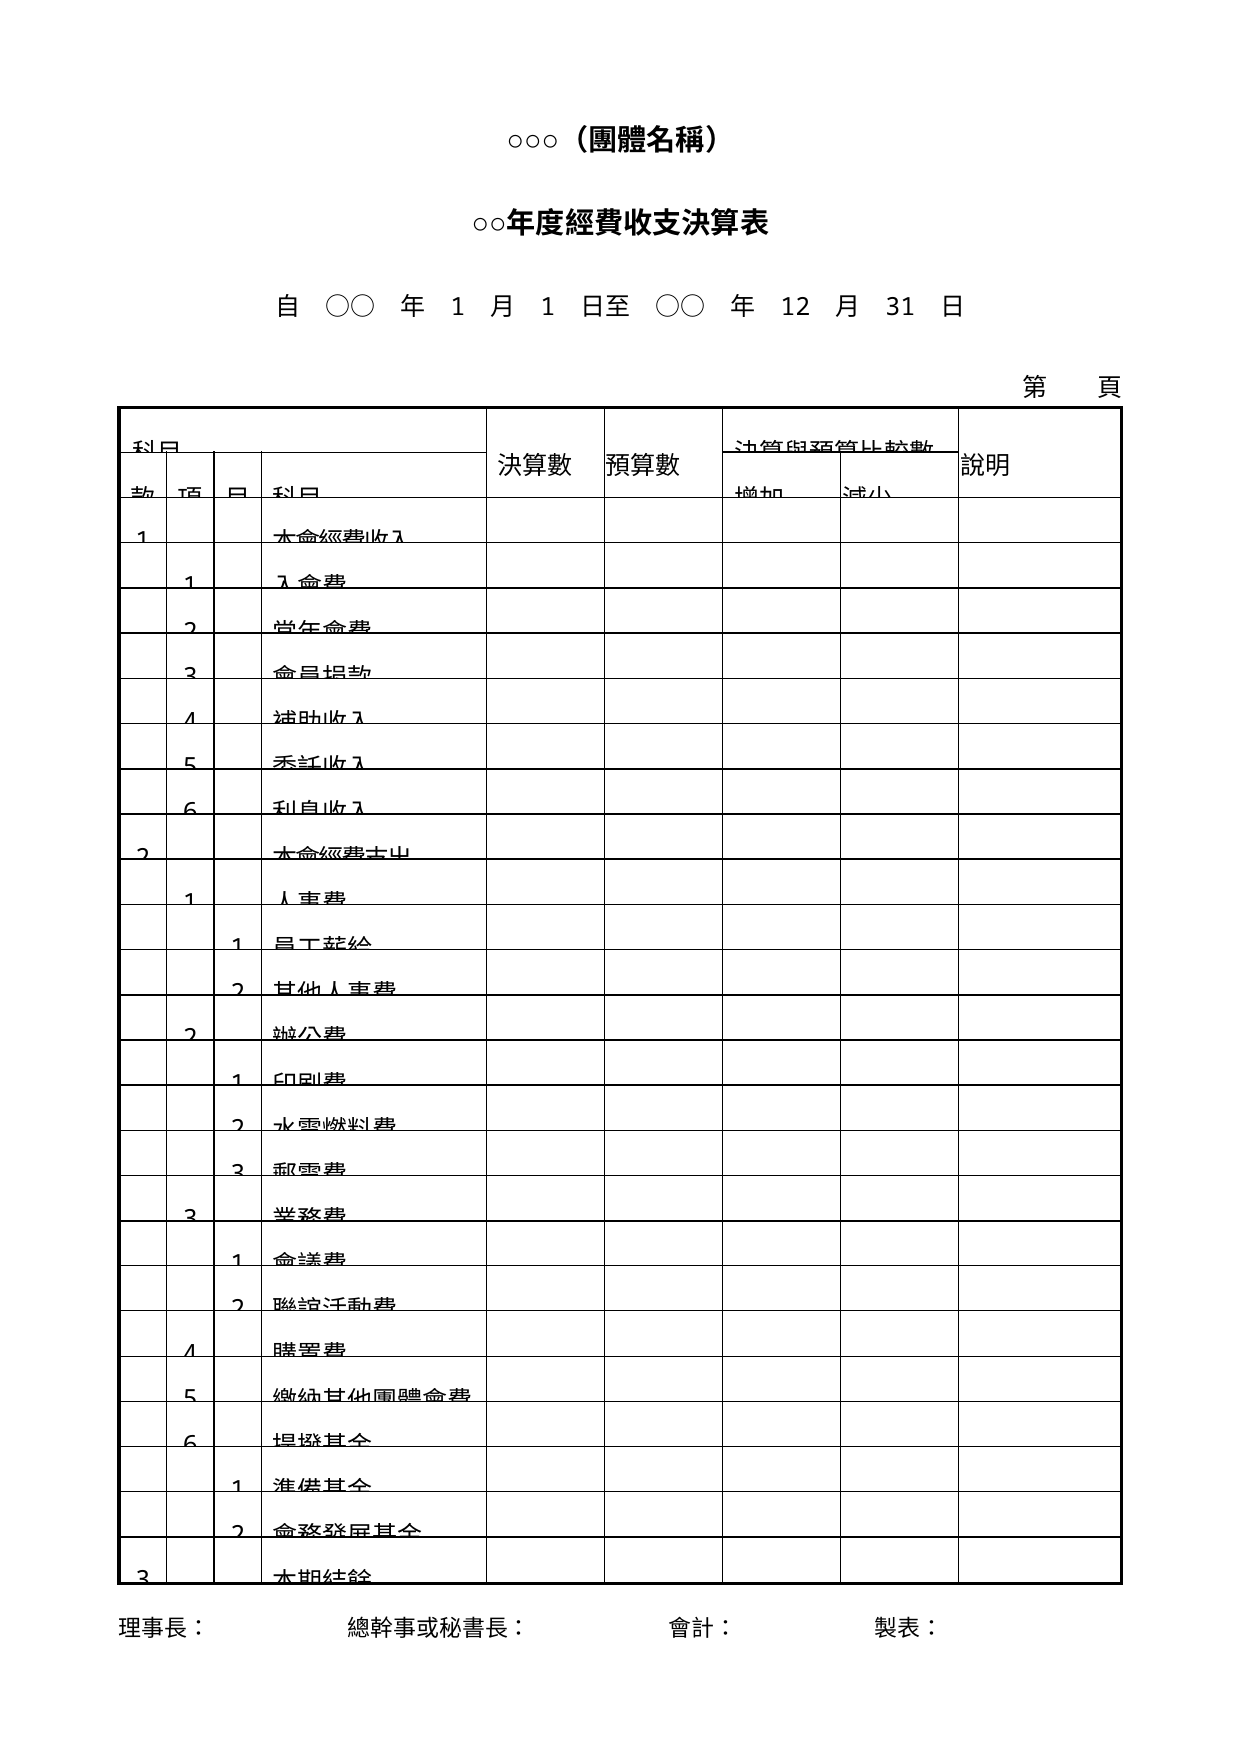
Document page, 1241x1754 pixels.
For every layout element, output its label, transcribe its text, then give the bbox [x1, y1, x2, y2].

table_cell [723, 498, 840, 542]
table_cell [167, 1492, 213, 1536]
table_cell 水電燃料費 [262, 1086, 486, 1129]
table_cell [487, 1492, 604, 1536]
table_cell 準備基金 [262, 1447, 486, 1491]
table_cell 郵電費 [262, 1131, 486, 1175]
table_cell [605, 543, 722, 587]
table_cell [841, 996, 958, 1039]
table_cell [841, 1041, 958, 1084]
table_cell [121, 1492, 166, 1536]
table_cell [487, 996, 604, 1039]
table_cell [841, 543, 958, 587]
table_cell [959, 770, 1120, 813]
table_cell [723, 1402, 840, 1446]
table_cell [167, 1131, 213, 1175]
table_cell [959, 1041, 1120, 1084]
table_cell [723, 815, 840, 858]
table_cell [487, 1131, 604, 1175]
table_cell 補助收入 [262, 679, 486, 723]
table_cell [487, 1222, 604, 1265]
table_cell [215, 1402, 261, 1446]
table_cell [167, 1538, 213, 1582]
table_cell [487, 1041, 604, 1084]
table_cell [841, 1176, 958, 1220]
table_cell [605, 1176, 722, 1220]
table_cell [841, 634, 958, 677]
table_cell [723, 770, 840, 813]
table_cell 聯誼活動費 [262, 1266, 486, 1310]
table_cell [841, 724, 958, 768]
table_cell [723, 1222, 840, 1265]
table_cell [959, 1266, 1120, 1310]
table_cell [121, 543, 166, 587]
table_cell [215, 634, 261, 677]
table_cell 業務費 [262, 1176, 486, 1220]
table_cell 人事費 [262, 860, 486, 903]
table_cell [841, 1311, 958, 1356]
table_cell 科目 [303, 489, 316, 493]
table_cell [215, 996, 261, 1039]
table_cell 1 [215, 1041, 261, 1084]
table_cell [605, 1357, 722, 1401]
table_cell 辦公費 [262, 996, 486, 1039]
table_cell [723, 589, 840, 632]
table_cell [121, 1402, 166, 1446]
table_cell [723, 1311, 840, 1356]
text 自 ○○ 年 1 月 1 日至 ○○ 年 12 月 31 日 [118, 263, 1122, 326]
table_cell 3 [167, 634, 213, 677]
table_cell [121, 634, 166, 677]
table_cell 購置費 [262, 1311, 486, 1356]
table_cell [959, 1492, 1120, 1536]
table_cell 利息收入 [262, 770, 486, 813]
table_cell [215, 1357, 261, 1401]
table_cell [215, 498, 261, 542]
table_cell [723, 724, 840, 768]
table_cell [841, 1357, 958, 1401]
table_cell [605, 905, 722, 949]
table_cell 繳納其他團體會費 [262, 1357, 486, 1401]
table_cell [167, 1222, 213, 1265]
table_cell [121, 589, 166, 632]
table_cell [487, 1086, 604, 1129]
table_cell 增加 [723, 453, 840, 497]
table_cell [605, 1492, 722, 1536]
table_cell [215, 1538, 261, 1582]
table_cell 4 [167, 1311, 213, 1356]
table_cell 6 [167, 770, 213, 813]
table_cell 1 [121, 498, 166, 542]
table_cell [723, 1086, 840, 1129]
table_cell [841, 1086, 958, 1129]
table_cell [487, 589, 604, 632]
table_cell [487, 543, 604, 587]
table_cell [215, 860, 261, 903]
table_cell [121, 1041, 166, 1084]
table_cell 委託收入 [262, 724, 486, 768]
table_cell [487, 950, 604, 994]
table_cell 3 [167, 1176, 213, 1220]
table_cell [605, 1311, 722, 1356]
table_cell [959, 543, 1120, 587]
text 第 頁 [118, 344, 1122, 406]
table_header 科目 [163, 443, 176, 447]
table_cell 1 [167, 860, 213, 903]
table_cell [841, 1131, 958, 1175]
table_cell 2 [167, 589, 213, 632]
table_cell 本會經費支出 [262, 815, 486, 858]
table_cell [723, 679, 840, 723]
table_cell [959, 1311, 1120, 1356]
table_cell [723, 634, 840, 677]
table_cell [723, 1538, 840, 1582]
table_cell [959, 1086, 1120, 1129]
table_cell 2 [167, 996, 213, 1039]
table_cell [959, 724, 1120, 768]
table_cell 目 [231, 489, 244, 493]
table_cell 4 [167, 679, 213, 723]
table_cell [605, 1538, 722, 1582]
table_cell 減少 [841, 453, 958, 497]
table_cell 項 [167, 453, 213, 497]
table_cell [841, 950, 958, 994]
table_cell [959, 1538, 1120, 1582]
table_cell [605, 679, 722, 723]
table_cell [121, 724, 166, 768]
table_cell [605, 770, 722, 813]
table_cell [121, 1222, 166, 1265]
table_cell [215, 815, 261, 858]
table_cell [121, 1176, 166, 1220]
table_cell [605, 860, 722, 903]
table_cell [215, 724, 261, 768]
table_cell [959, 1402, 1120, 1446]
table_cell 會議費 [262, 1222, 486, 1265]
table_cell 目 [215, 453, 261, 497]
table_cell [605, 1447, 722, 1491]
table_cell [215, 1311, 261, 1356]
table_cell [959, 1222, 1120, 1265]
table_cell [167, 950, 213, 994]
table_cell 1 [215, 905, 261, 949]
table_cell 會務發展基金 [262, 1492, 486, 1536]
table_cell [605, 815, 722, 858]
table_cell [215, 679, 261, 723]
table_header 決算與預算比較數 [723, 409, 958, 451]
table_cell 3 [121, 1538, 166, 1582]
table_cell 2 [121, 815, 166, 858]
table_cell [215, 543, 261, 587]
table_cell 3 [215, 1131, 261, 1175]
table_cell [605, 634, 722, 677]
table_cell 科目 [262, 453, 486, 497]
table_cell [959, 1176, 1120, 1220]
table_cell [605, 1041, 722, 1084]
table_cell [121, 996, 166, 1039]
table_cell 6 [167, 1402, 213, 1446]
table_cell [487, 1357, 604, 1401]
table_cell [841, 1538, 958, 1582]
table_cell [605, 1086, 722, 1129]
table_cell [959, 1357, 1120, 1401]
table_cell [605, 1131, 722, 1175]
table_cell [487, 1538, 604, 1582]
table_cell [959, 589, 1120, 632]
table_cell [487, 498, 604, 542]
table_cell [723, 1041, 840, 1084]
table_cell [167, 1266, 213, 1310]
table_cell [487, 1176, 604, 1220]
table_cell [121, 1447, 166, 1491]
table_cell [487, 1447, 604, 1491]
table_cell [121, 770, 166, 813]
table_cell [959, 1131, 1120, 1175]
table_cell [841, 1402, 958, 1446]
table_cell 入會費 [262, 543, 486, 587]
table_cell 本期結餘 [262, 1538, 486, 1582]
table_cell [167, 815, 213, 858]
table_cell 1 [215, 1222, 261, 1265]
table_cell [841, 679, 958, 723]
table_cell 1 [167, 543, 213, 587]
table_cell [841, 1447, 958, 1491]
table_cell 1 [215, 1447, 261, 1491]
table_cell [487, 679, 604, 723]
table_cell [605, 1222, 722, 1265]
table_cell [487, 634, 604, 677]
table_cell [167, 1447, 213, 1491]
table_cell [723, 860, 840, 903]
table_cell [215, 589, 261, 632]
text 理事長： 總幹事或秘書長： 會計： 製表： [118, 1585, 1122, 1647]
table_cell [121, 860, 166, 903]
table_cell 本會經費收入 [262, 498, 486, 542]
table_header 預算數 [605, 409, 722, 497]
table_cell [487, 1402, 604, 1446]
table_cell 款 [121, 453, 166, 497]
table_cell [121, 1266, 166, 1310]
table_cell [841, 860, 958, 903]
table_cell [605, 589, 722, 632]
table_cell [723, 1357, 840, 1401]
text ○○年度經費收支決算表 [118, 179, 1122, 242]
table_cell [121, 679, 166, 723]
table_cell [959, 860, 1120, 903]
table_cell [487, 815, 604, 858]
table_cell [167, 1086, 213, 1129]
table_header 決算數 [487, 409, 604, 497]
table_cell [841, 770, 958, 813]
table_cell [959, 950, 1120, 994]
table_cell [167, 905, 213, 949]
table_cell [841, 1266, 958, 1310]
table_cell [723, 996, 840, 1039]
table_cell [841, 498, 958, 542]
table_cell [959, 1447, 1120, 1491]
table_cell [841, 1222, 958, 1265]
table_cell 印刷費 [262, 1041, 486, 1084]
table_cell [167, 1041, 213, 1084]
table_cell [487, 724, 604, 768]
table_cell [605, 1266, 722, 1310]
table_cell 2 [215, 1086, 261, 1129]
table_cell [487, 905, 604, 949]
table_cell [723, 543, 840, 587]
table_cell [215, 770, 261, 813]
table_cell 員工薪給 [262, 905, 486, 949]
table_cell 會員捐款 [262, 634, 486, 677]
table_cell [841, 905, 958, 949]
table_cell [723, 1266, 840, 1310]
table_cell [487, 1266, 604, 1310]
table_cell [605, 950, 722, 994]
table_cell 5 [167, 1357, 213, 1401]
table_cell [487, 860, 604, 903]
table_cell [605, 996, 722, 1039]
table_cell [959, 498, 1120, 542]
table_cell [723, 1176, 840, 1220]
table_cell [959, 905, 1120, 949]
table_header 科目 [121, 409, 486, 451]
table_cell [121, 1086, 166, 1129]
table_cell 5 [167, 724, 213, 768]
table_cell [487, 770, 604, 813]
table_cell 2 [215, 1492, 261, 1536]
table_cell [959, 634, 1120, 677]
table_cell [121, 950, 166, 994]
table_cell [121, 1311, 166, 1356]
table_cell [121, 1357, 166, 1401]
table_cell [841, 815, 958, 858]
table_cell [841, 1492, 958, 1536]
table_cell 其他人事費 [262, 950, 486, 994]
table_cell [605, 498, 722, 542]
table_cell [605, 724, 722, 768]
table_cell 2 [215, 1266, 261, 1310]
table_cell [959, 679, 1120, 723]
table_cell [723, 950, 840, 994]
table_cell 2 [215, 950, 261, 994]
table_cell [215, 1176, 261, 1220]
table_cell 提撥基金 [262, 1402, 486, 1446]
table_cell [841, 589, 958, 632]
table_cell [121, 1131, 166, 1175]
table_cell [605, 1402, 722, 1446]
table_cell 常年會費 [262, 589, 486, 632]
table_cell [723, 1131, 840, 1175]
table_cell [959, 815, 1120, 858]
table_cell [723, 1447, 840, 1491]
table_cell [723, 905, 840, 949]
text ○○○（團體名稱） [118, 96, 1122, 158]
table_header 說明 [959, 409, 1120, 497]
table_cell [959, 996, 1120, 1039]
table_cell [167, 498, 213, 542]
table_cell [121, 905, 166, 949]
table_cell [487, 1311, 604, 1356]
table_cell [723, 1492, 840, 1536]
